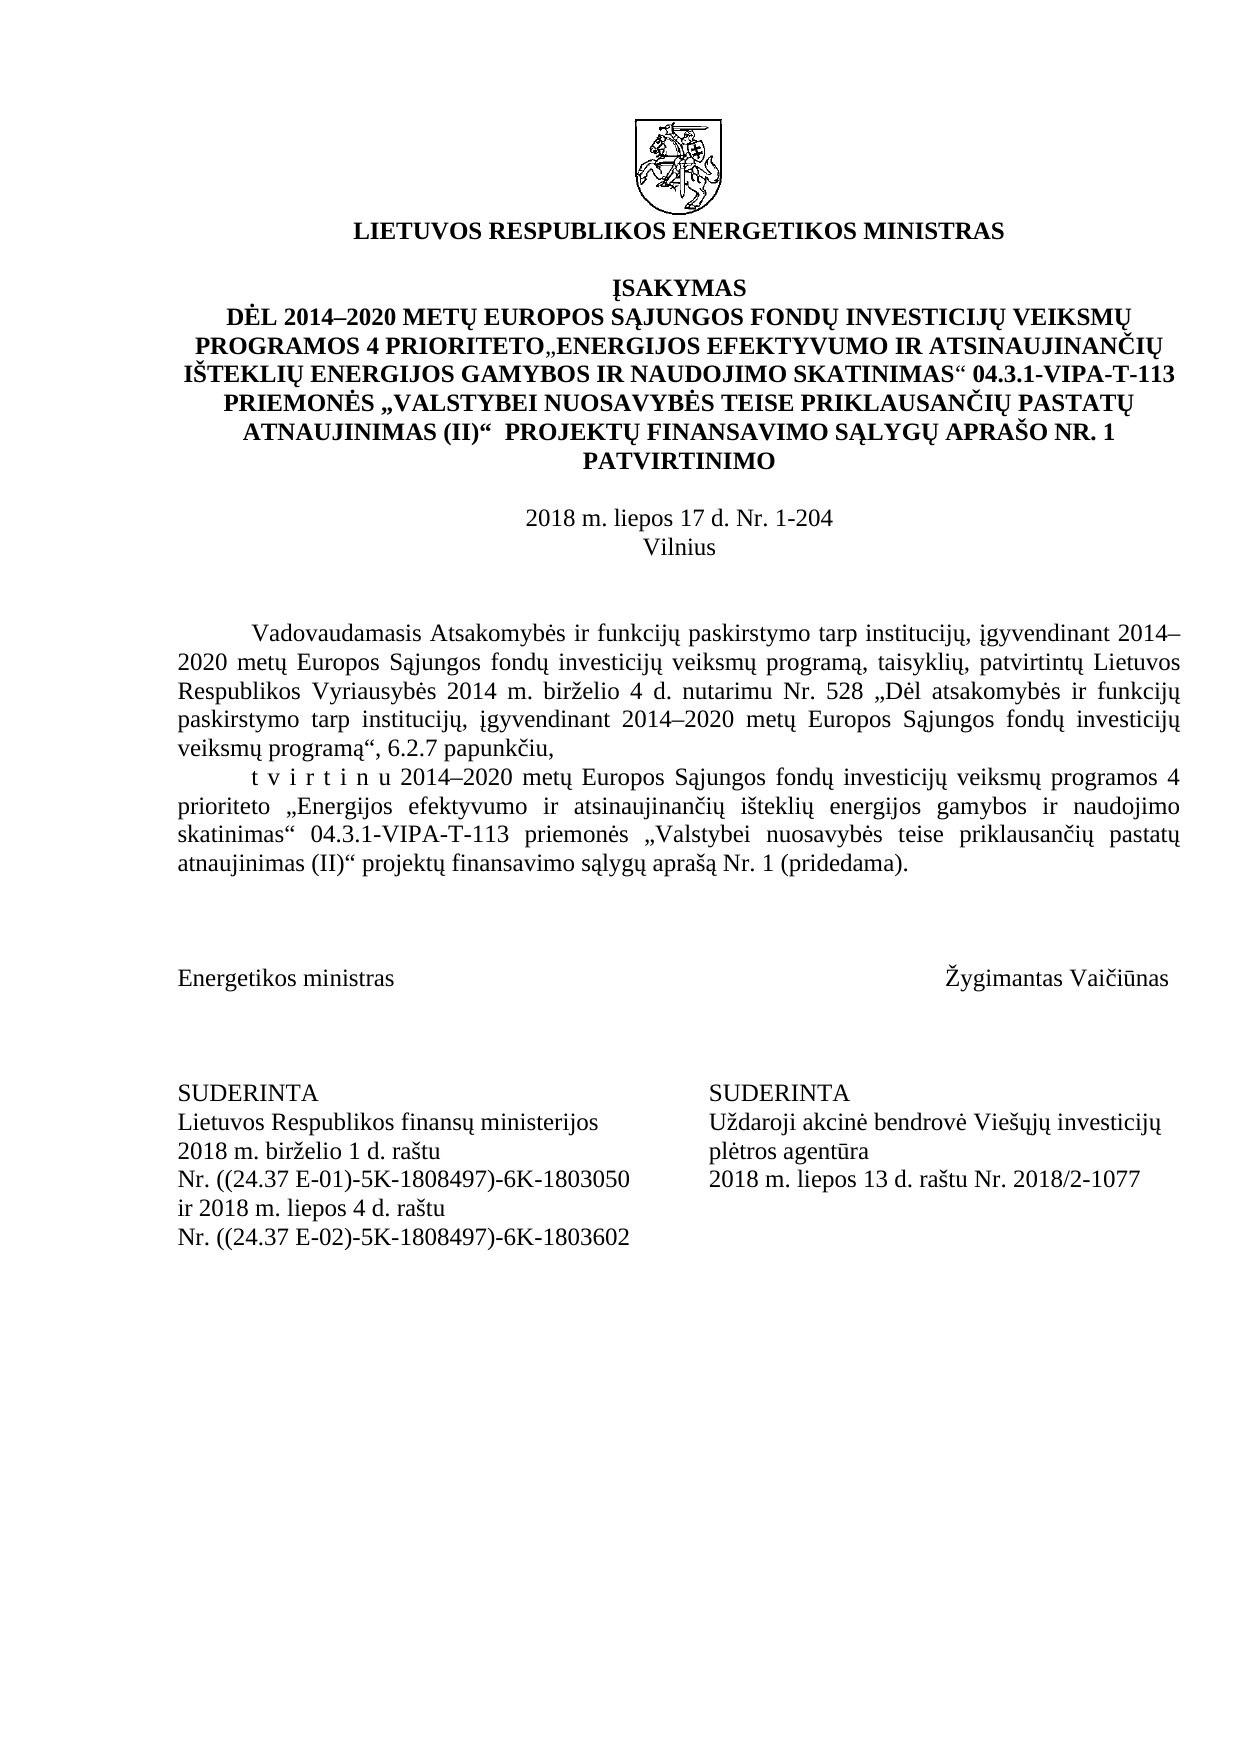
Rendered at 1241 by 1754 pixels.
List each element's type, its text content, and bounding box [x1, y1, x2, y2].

text Vadovaudamasis Atsakomybės ir funkcijų paskirstymo tarp institucijų, įgyvendinant 2014–2020 metų Europos Sąjungos fondų investicijų veiksmų programą, taisyklių, patvirtintų Lietuvos Respublikos Vyriausybės 2014 m. birželio 4 d. nutarimu Nr. 528 „Dėl atsakomybės ir funkcijų paskirstymo tarp institucijų, įgyvendinant 2014–2020 metų Europos Sąjungos fondų investicijų veiksmų programą“, 6.2.7 papunkčiu, [177, 618, 1181, 762]
text Vilnius [177, 532, 1181, 561]
text Nr. ((24.37 E-01)-5K-1808497)-6K-1803050 2018 m. liepos 13 d. raštu Nr. 2018/2-1077 [177, 1164, 1181, 1193]
text ir 2018 m. liepos 4 d. raštu [177, 1193, 1181, 1222]
text DĖL 2014–2020 METŲ EUROPOS SĄJUNGOS FONDŲ INVESTICIJŲ VEIKSMŲ PROGRAMOS 4 PRIORITETO„ENERGIJOS EFEKTYVUMO IR ATSINAUJINANČIŲ IŠTEKLIŲ ENERGIJOS GAMYBOS IR NAUDOJIMO SKATINIMAS“ 04.3.1-VIPA-T-113 PRIEMONĖS „VALSTYBEI NUOSAVYBĖS TEISE PRIKLAUSANČIŲ PASTATŲ ATNAUJINIMAS (II)“ PROJEKTŲ FINANSAVIMO SĄLYGŲ APRAŠO NR. 1 PATVIRTINIMO [177, 302, 1181, 474]
text Nr. ((24.37 E-02)-5K-1808497)-6K-1803602 [177, 1222, 1181, 1251]
text Lietuvos Respublikos finansų ministerijos Uždaroji akcinė bendrovė Viešųjų investicijų [177, 1107, 1181, 1136]
text 2018 m. liepos 17 d. Nr. 1-204 [177, 503, 1181, 532]
text 2018 m. birželio 1 d. raštu plėtros agentūra [177, 1136, 1181, 1164]
text Energetikos ministras Žygimantas Vaičiūnas [177, 963, 1181, 992]
text t v i r t i n u 2014–2020 metų Europos Sąjungos fondų investicijų veiksmų programos 4 prioriteto „Energijos efektyvumo ir atsinaujinančių išteklių energijos gamybos ir naudojimo skatinimas“ 04.3.1-VIPA-T-113 priemonės „Valstybei nuosavybės teise priklausančių pastatų atnaujinimas (II)“ projektų finansavimo sąlygų aprašą Nr. 1 (pridedama). [177, 762, 1181, 877]
text LIETUVOS RESPUBLIKOS ENERGETIKOS MINISTRAS [177, 216, 1181, 244]
text SUDERINTA SUDERINTA [177, 1078, 1181, 1107]
text ĮSAKYMAS [177, 273, 1181, 302]
